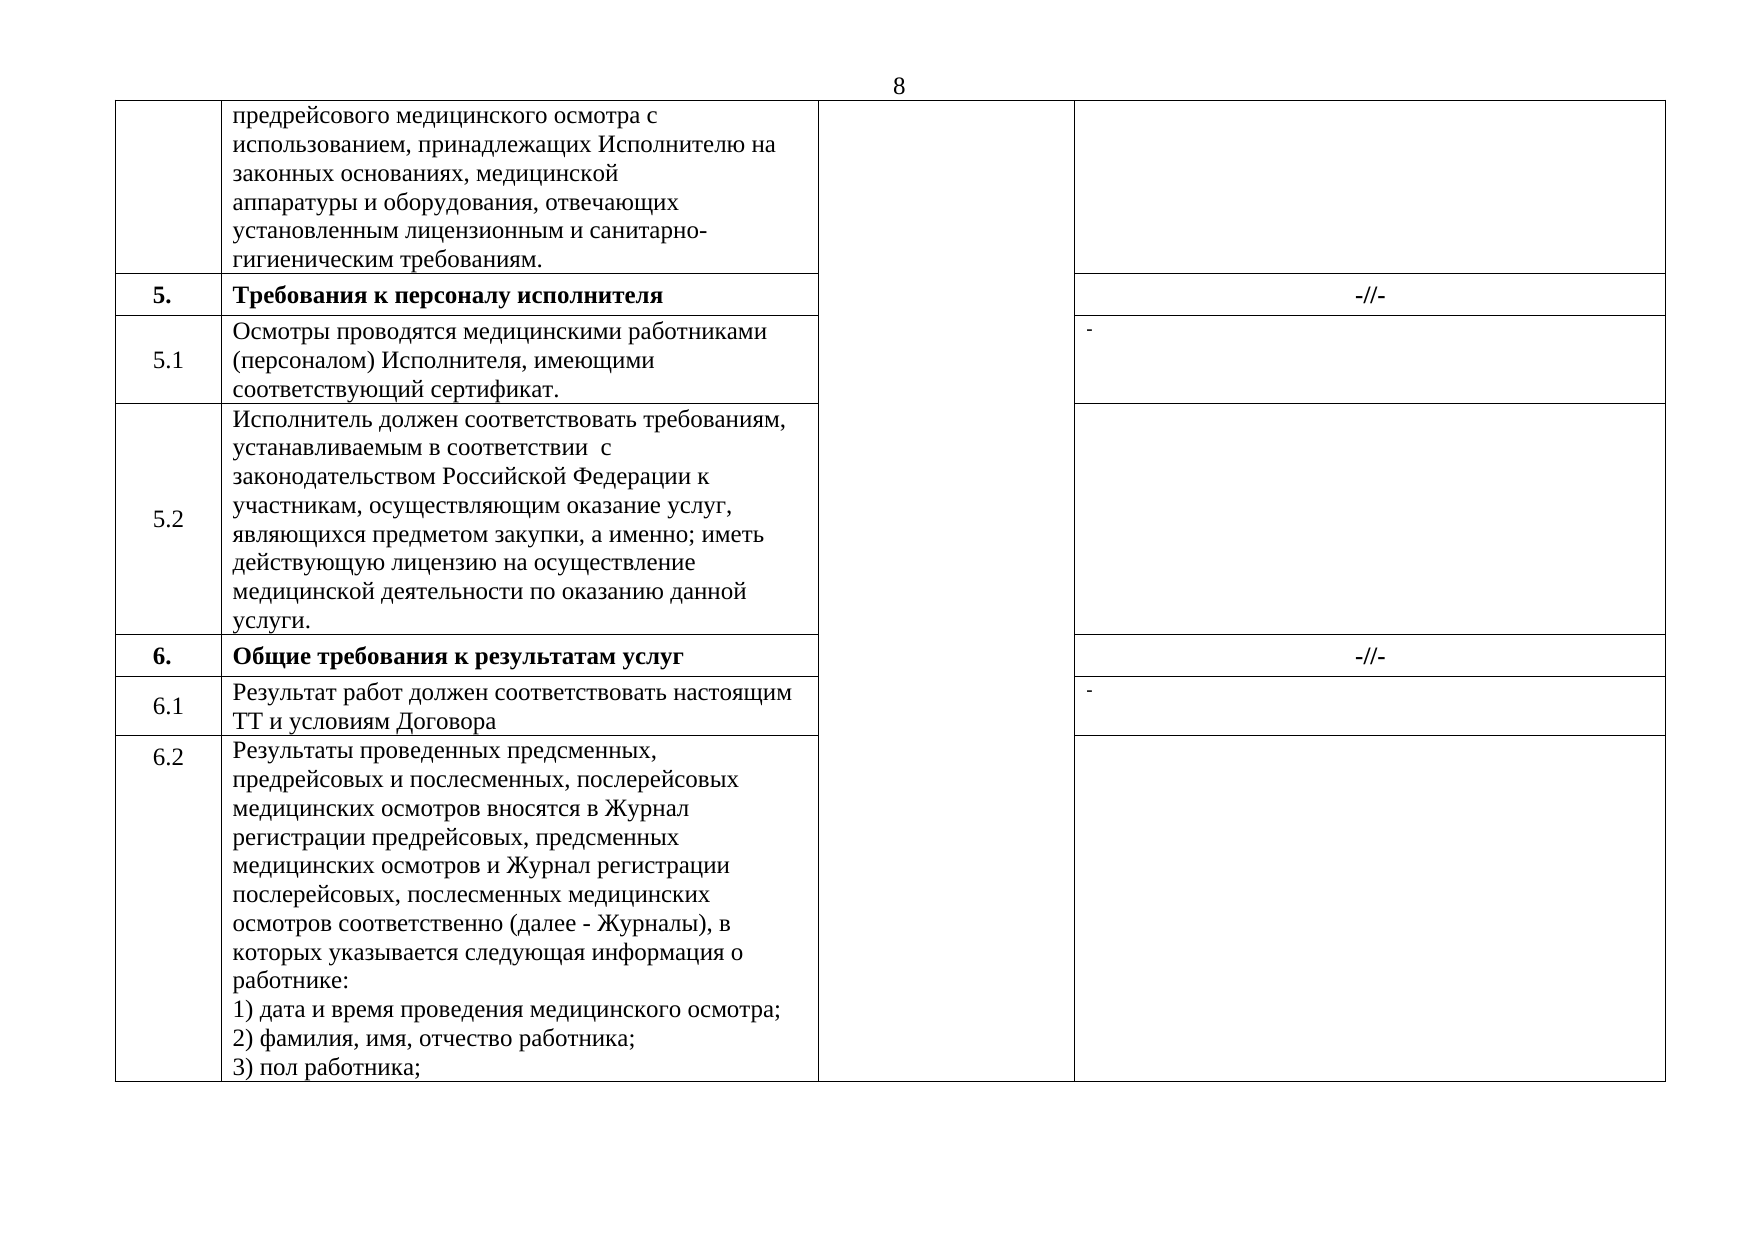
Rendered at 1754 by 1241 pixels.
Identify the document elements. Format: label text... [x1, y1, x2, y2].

table_cell [116, 101, 221, 273]
table_cell 6.1 [116, 677, 221, 734]
table_cell 6. [116, 635, 221, 676]
table_cell Результаты проведенных предсменных, предрейсовых и послесменных, послерейсовых медицинских осмотров вносятся в Журнал регистрации предрейсовых, предсменных медицинских осмотров и Журнал регистрации послерейсовых, послесменных медицинских осмотров соответственно (далее - Журналы), в которых указывается следующая информация о работнике: 1) дата и время проведения медицинского осмотра; 2) фамилия, имя, отчество работника; 3) пол работника; [222, 736, 818, 1081]
table_cell - [1075, 316, 1665, 403]
table_cell 5.1 [116, 316, 221, 403]
table_cell 5. [116, 274, 221, 315]
table_cell 6.2 [116, 736, 221, 1081]
table_cell -//- [1075, 635, 1665, 676]
table_cell 5.2 [116, 404, 221, 634]
table_cell [1075, 101, 1665, 273]
table_cell Требования к персоналу исполнителя [222, 274, 818, 315]
table_cell Осмотры проводятся медицинскими работниками (персоналом) Исполнителя, имеющими соответствующий сертификат. [222, 316, 818, 403]
table_cell - [1075, 677, 1665, 734]
table_cell -//- [1075, 274, 1665, 315]
table_cell [1075, 404, 1665, 634]
table_cell [1075, 736, 1665, 1081]
table_cell Результат работ должен соответствовать настоящим ТТ и условиям Договора [222, 677, 818, 734]
table_cell Общие требования к результатам услуг [222, 635, 818, 676]
table_cell Исполнитель должен соответствовать требованиям, устанавливаемым в соответствии с законодательством Российской Федерации к участникам, осуществляющим оказание услуг, являющихся предметом закупки, а именно; иметь действующую лицензию на осуществление медицинской деятельности по оказанию данной услуги. [222, 404, 818, 634]
table_cell предрейсового медицинского осмотра с использованием, принадлежащих Исполнителю на законных основаниях, медицинской аппаратуры и оборудования, отвечающих установленным лицензионным и санитарно- гигиеническим требованиям. [222, 101, 818, 273]
